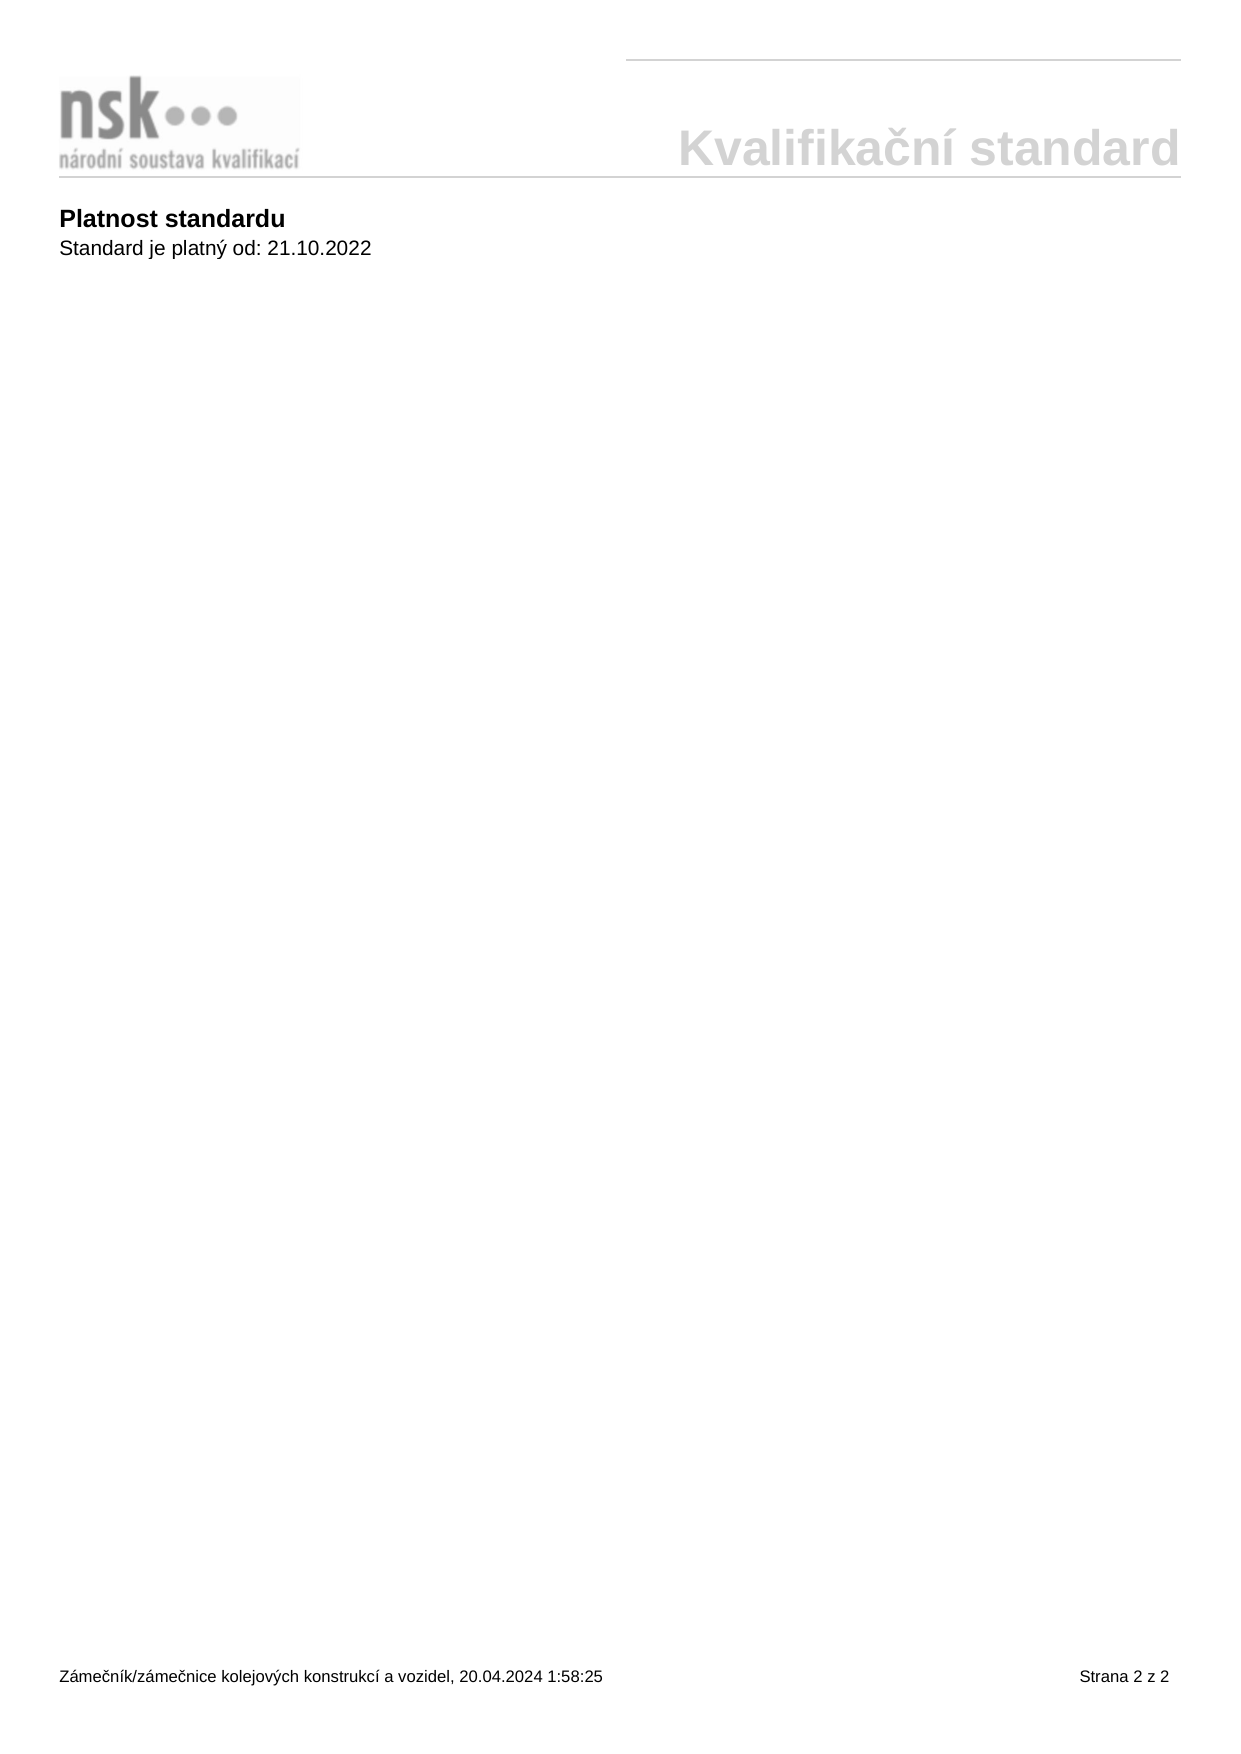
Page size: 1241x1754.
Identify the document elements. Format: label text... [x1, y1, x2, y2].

table_cell [1093, 559, 1169, 859]
table_cell [484, 259, 620, 559]
table_cell [59, 559, 483, 859]
table_cell Standard je platný od: 21.10.2022 [59, 236, 1181, 259]
table_cell [1093, 1159, 1169, 1409]
table_cell [626, 1159, 862, 1409]
table_cell [59, 178, 1181, 194]
table_cell [626, 1409, 862, 1658]
table_cell [484, 559, 620, 859]
table_cell [1093, 194, 1169, 200]
table_cell [862, 1159, 1093, 1409]
table_cell [862, 859, 1093, 1159]
table_cell [1093, 859, 1169, 1159]
table_cell [626, 259, 862, 559]
table_cell [1169, 1159, 1181, 1409]
table_cell Strana 2 z 2 [862, 1658, 1169, 1694]
table_cell [1169, 1409, 1181, 1658]
table_cell [620, 1159, 626, 1409]
table_cell [1169, 259, 1181, 559]
picture [58, 59, 621, 171]
table_cell [484, 194, 620, 200]
table_cell [1169, 559, 1181, 859]
table_cell [626, 859, 862, 1159]
table_cell [484, 1159, 620, 1409]
table_cell [620, 1409, 626, 1658]
table_cell [59, 194, 483, 200]
table_cell [626, 559, 862, 859]
table_cell [59, 259, 483, 559]
table_cell [484, 1409, 620, 1658]
table_cell [484, 171, 620, 176]
table_cell [862, 1409, 1093, 1658]
table_cell [862, 194, 1093, 200]
table_cell [1093, 259, 1169, 559]
table_cell [620, 559, 626, 859]
table_cell [484, 859, 620, 1159]
table_cell [1169, 194, 1181, 200]
table_cell Zámečník/zámečnice kolejových konstrukcí a vozidel, 20.04.2024 1:58:25 [59, 1658, 862, 1694]
table_cell [862, 559, 1093, 859]
table_cell [620, 259, 626, 559]
table_cell [620, 859, 626, 1159]
table_cell [59, 1409, 483, 1658]
table_cell [1093, 1409, 1169, 1658]
table_cell [621, 59, 626, 170]
table_cell Platnost standardu [59, 200, 1181, 236]
table_cell [862, 259, 1093, 559]
table_cell [59, 1159, 483, 1409]
table_cell [59, 859, 483, 1159]
table_cell [626, 194, 862, 200]
table_cell [1169, 859, 1181, 1159]
table_cell [1169, 1658, 1181, 1694]
table_cell [59, 171, 483, 176]
table_cell Kvalifikační standard [626, 61, 1181, 176]
